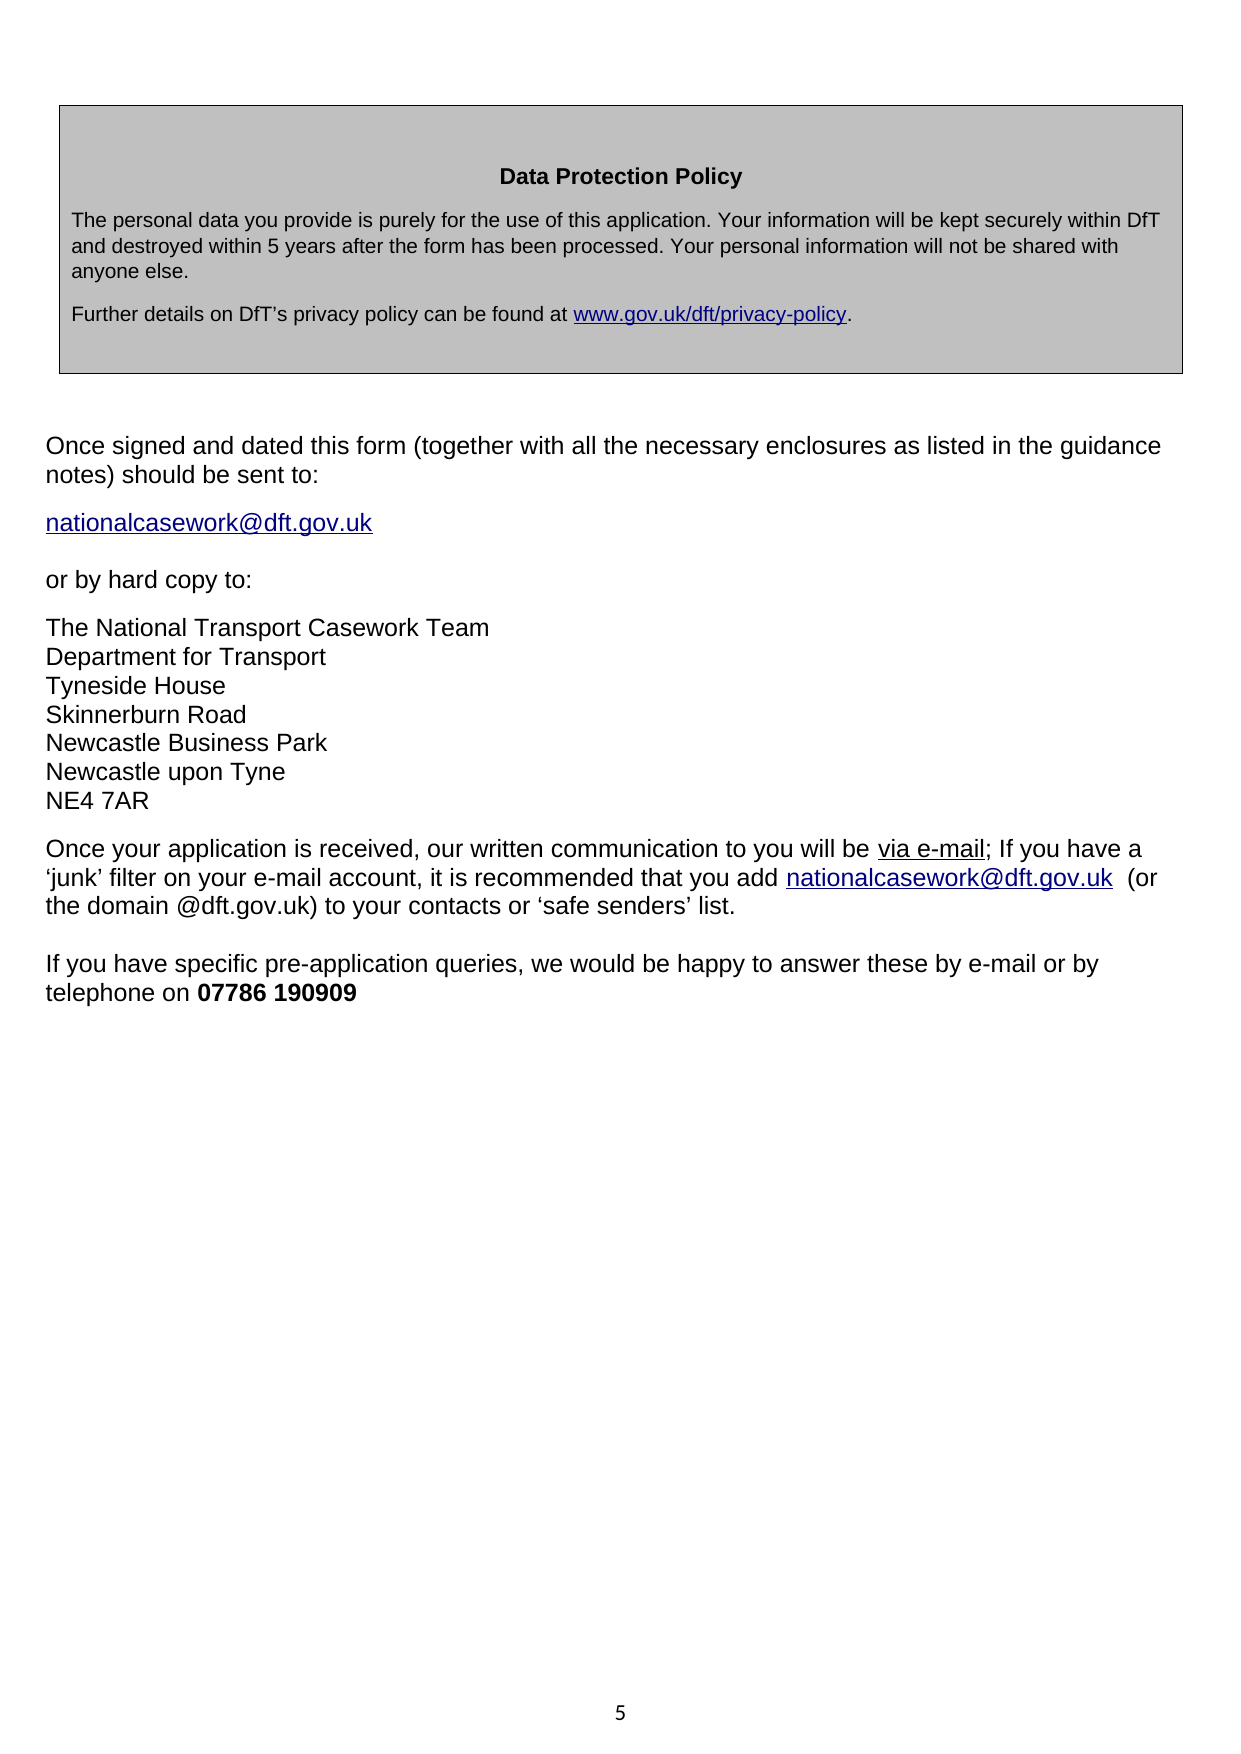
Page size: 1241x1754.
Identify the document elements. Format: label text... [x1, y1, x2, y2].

text Newcastle upon Tyne [45, 757, 1165, 786]
text Once signed and dated this form (together with all the necessary enclosures as listed in the guidance notes) should be sent to: [45, 431, 1165, 489]
table_cell Data Protection Policy The personal data you provide is purely for the use of this application. Your information will be kept securely within DfT and destroyed within 5 years after the form has been processed. Your personal information will not be shared with anyone else. Further details on DfT’s privacy policy can be found at www.gov.uk/dft/privacy-policy. [60, 106, 1182, 373]
text Newcastle Business Park [45, 728, 1165, 757]
text nationalcasework@dft.gov.uk [45, 508, 1165, 537]
text Tyneside House [45, 671, 1165, 699]
text The National Transport Casework Team [45, 613, 1165, 642]
text If you have specific pre-application queries, we would be happy to answer these by e-mail or by telephone on 07786 190909 [45, 949, 1165, 1006]
text NE4 7AR [45, 786, 1165, 814]
text or by hard copy to: [45, 565, 1165, 594]
text Once your application is received, our written communication to you will be via e-mail; If you have a ‘junk’ filter on your e-mail account, it is recommended that you add nationalcasework@dft.gov.uk (or the domain @dft.gov.uk) to your contacts or ‘safe senders’ list. [45, 834, 1165, 920]
text Skinnerburn Road [45, 699, 1165, 728]
text Department for Transport [45, 642, 1165, 671]
